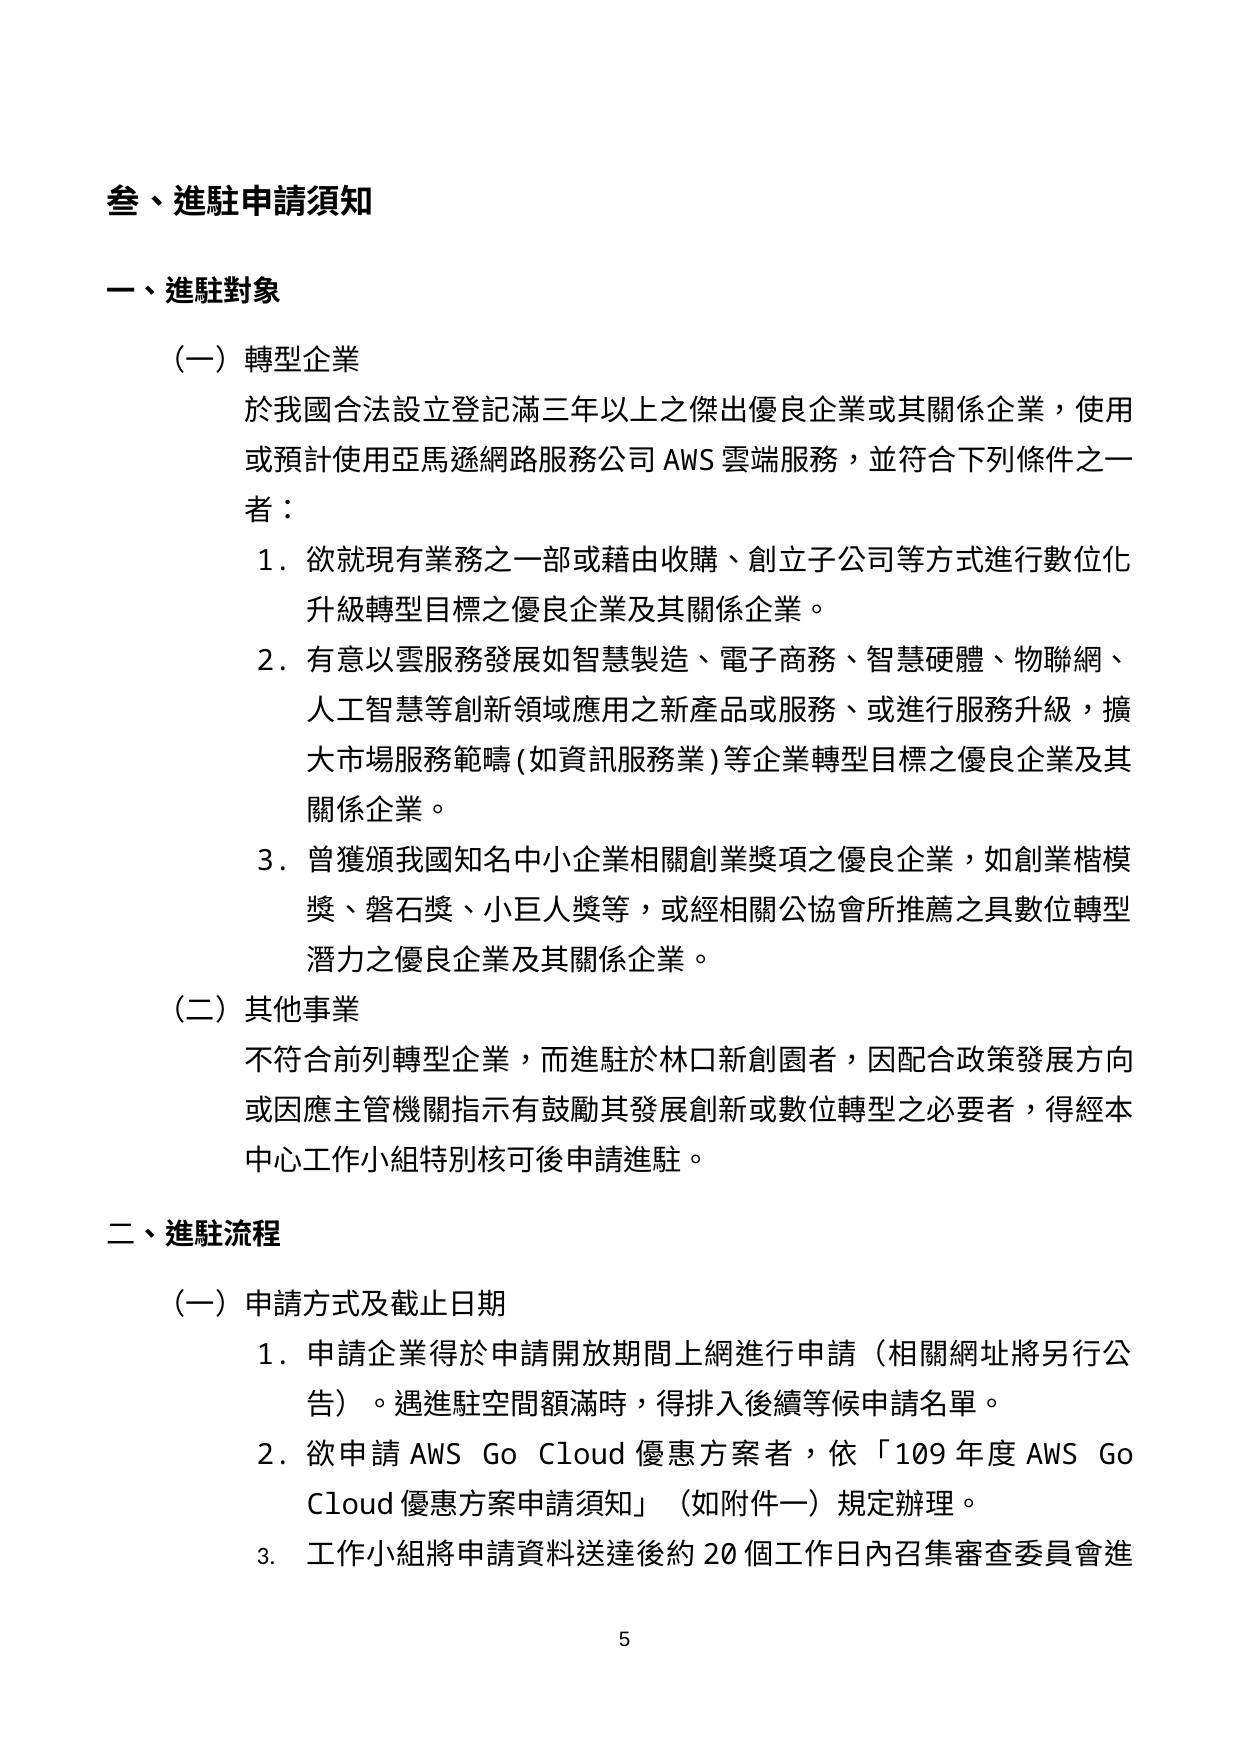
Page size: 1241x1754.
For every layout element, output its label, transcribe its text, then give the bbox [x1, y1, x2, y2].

text （二）其他事業 [156, 981, 1134, 1031]
list 欲就現有業務之一部或藉由收購、創立子公司等方式進行數位化升級轉型目標之優良企業及其關係企業。 [256, 531, 1134, 631]
text 於我國合法設立登記滿三年以上之傑出優良企業或其關係企業，使用或預計使用亞馬遜網路服務公司AWS雲端服務，並符合下列條件之一者： [244, 381, 1134, 531]
list 申請企業得於申請開放期間上網進行申請（相關網址將另行公告）。遇進駐空間額滿時，得排入後續等候申請名單。 [256, 1324, 1134, 1424]
list 工作小組將申請資料送達後約20個工作日內召集審查委員會進 [256, 1524, 1134, 1574]
list 有意以雲服務發展如智慧製造、電子商務、智慧硬體、物聯網、人工智慧等創新領域應用之新產品或服務、或進行服務升級，擴大市場服務範疇(如資訊服務業)等企業轉型目標之優良企業及其關係企業。 [256, 631, 1134, 831]
subtitle 二、進駐流程 [106, 1211, 1134, 1253]
text （一）申請方式及截止日期 [156, 1274, 1134, 1324]
list 曾獲頒我國知名中小企業相關創業獎項之優良企業，如創業楷模獎、磐石獎、小巨人獎等，或經相關公協會所推薦之具數位轉型潛力之優良企業及其關係企業。 [256, 831, 1134, 981]
text 不符合前列轉型企業，而進駐於林口新創園者，因配合政策發展方向或因應主管機關指示有鼓勵其發展創新或數位轉型之必要者，得經本中心工作小組特別核可後申請進駐。 [244, 1031, 1134, 1181]
text （一）轉型企業 [156, 331, 1134, 381]
subtitle 叁、進駐申請須知 [106, 175, 1134, 223]
list 欲申請AWS Go Cloud優惠方案者，依「109年度AWS Go Cloud優惠方案申請須知」（如附件一）規定辦理。 [256, 1424, 1134, 1524]
subtitle 一、進駐對象 [106, 247, 1134, 309]
